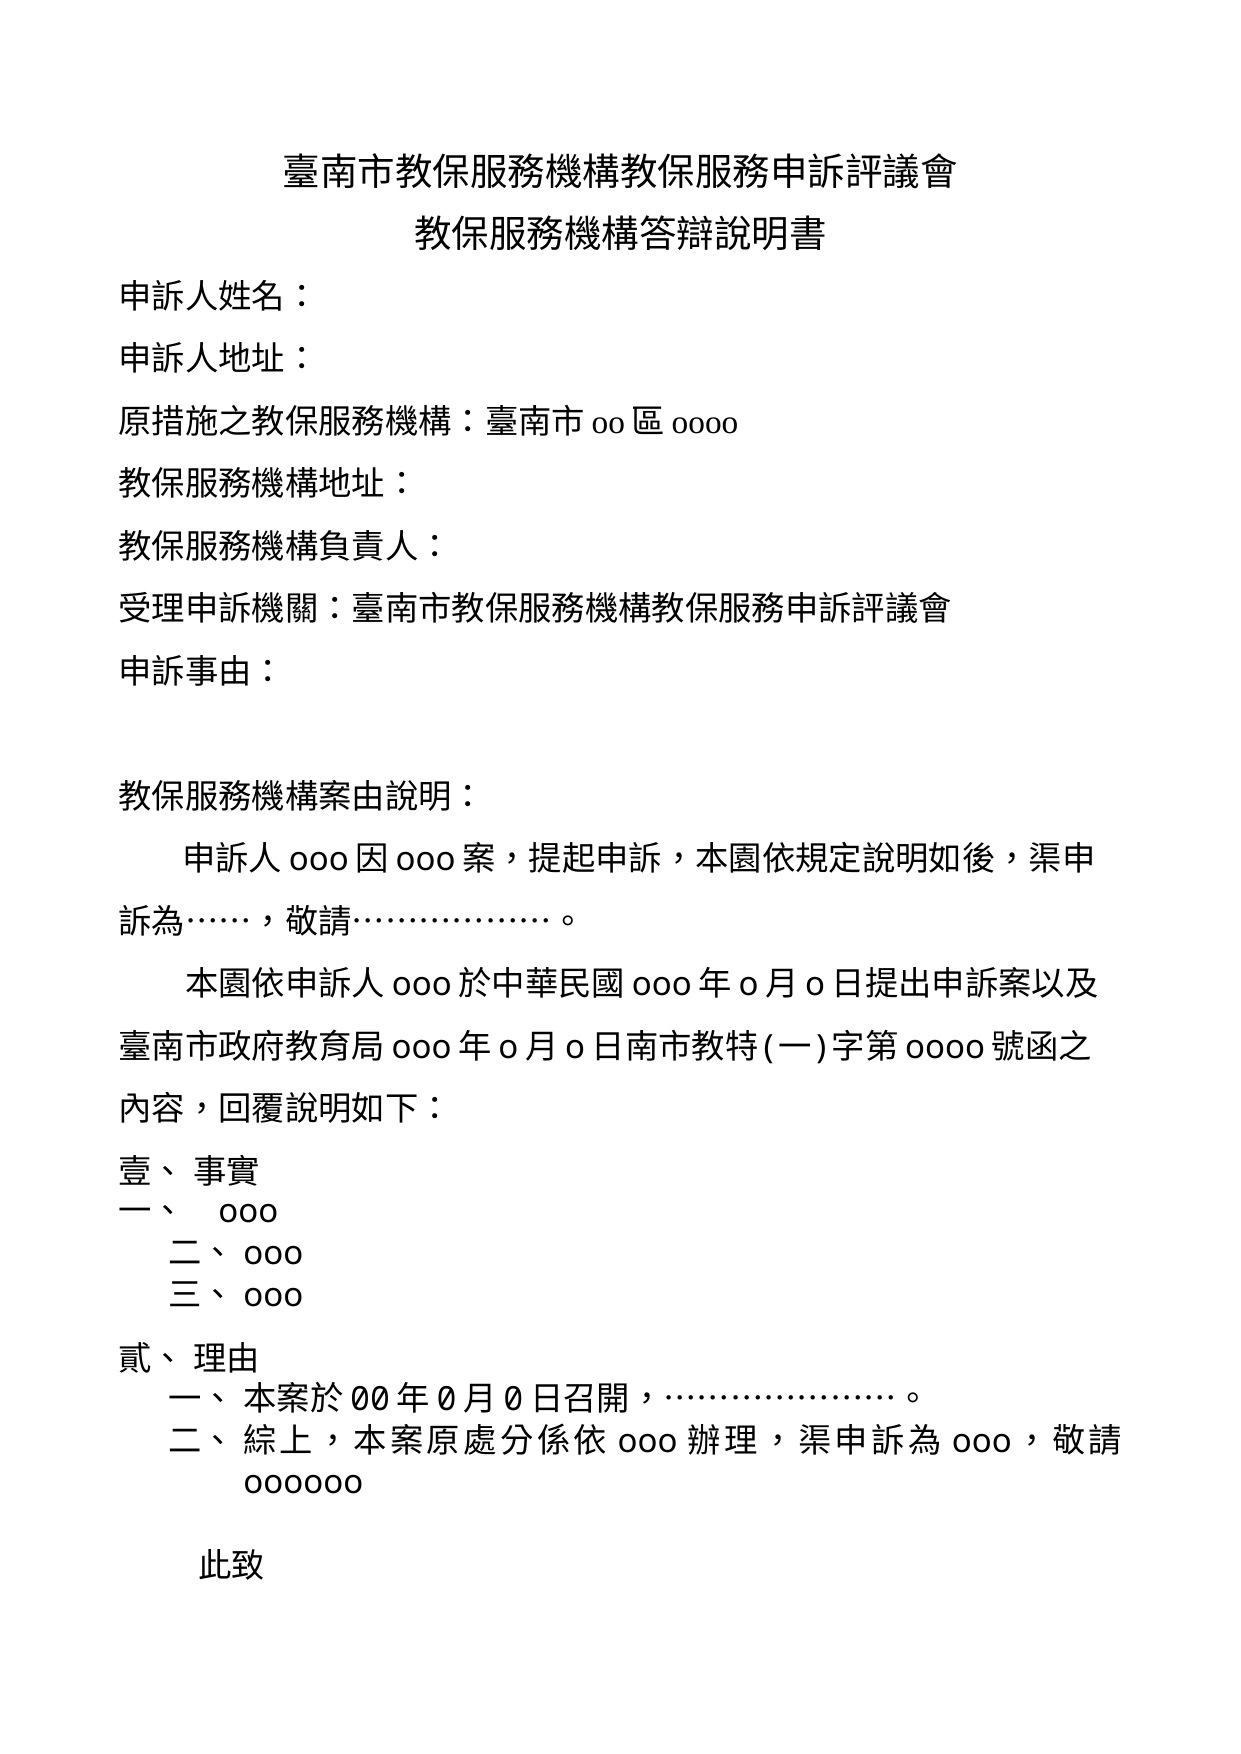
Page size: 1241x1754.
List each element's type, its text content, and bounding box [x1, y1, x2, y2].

list 事實 [118, 1127, 1122, 1189]
text 臺南市教保服務機構教保服務申訴評議會 [118, 127, 1122, 189]
text 本園依申訴人ooo於中華民國ooo年o月o日提出申訴案以及臺南市政府教育局ooo年o月o日南市教特(一)字第oooo號函之內容，回覆說明如下： [118, 939, 1122, 1127]
text 原措施之教保服務機構：臺南市oo區oooo [118, 377, 1122, 439]
text 教保服務機構地址： [118, 439, 1122, 502]
list 本案於00年0月0日召開，…………………。 [168, 1377, 1122, 1419]
text 教保服務機構答辯說明書 [118, 189, 1122, 252]
list ooo [168, 1273, 1122, 1314]
text 申訴人地址： [118, 314, 1122, 377]
list ooo [118, 1189, 1166, 1231]
list 理由 [118, 1314, 1122, 1377]
text 教保服務機構負責人： [118, 502, 1122, 564]
text 申訴人ooo因ooo案，提起申訴，本園依規定說明如後，渠申訴為……，敬請………………。 [118, 814, 1122, 939]
list ooo [168, 1231, 1122, 1273]
text 受理申訴機關：臺南市教保服務機構教保服務申訴評議會 [118, 564, 1122, 627]
text 申訴人姓名： [118, 252, 1122, 314]
text 教保服務機構案由說明： [118, 752, 1122, 814]
list 綜上，本案原處分係依ooo辦理，渠申訴為ooo，敬請oooooo [168, 1419, 1122, 1502]
text 此致 [118, 1544, 1122, 1585]
text 申訴事由： [118, 627, 1122, 689]
